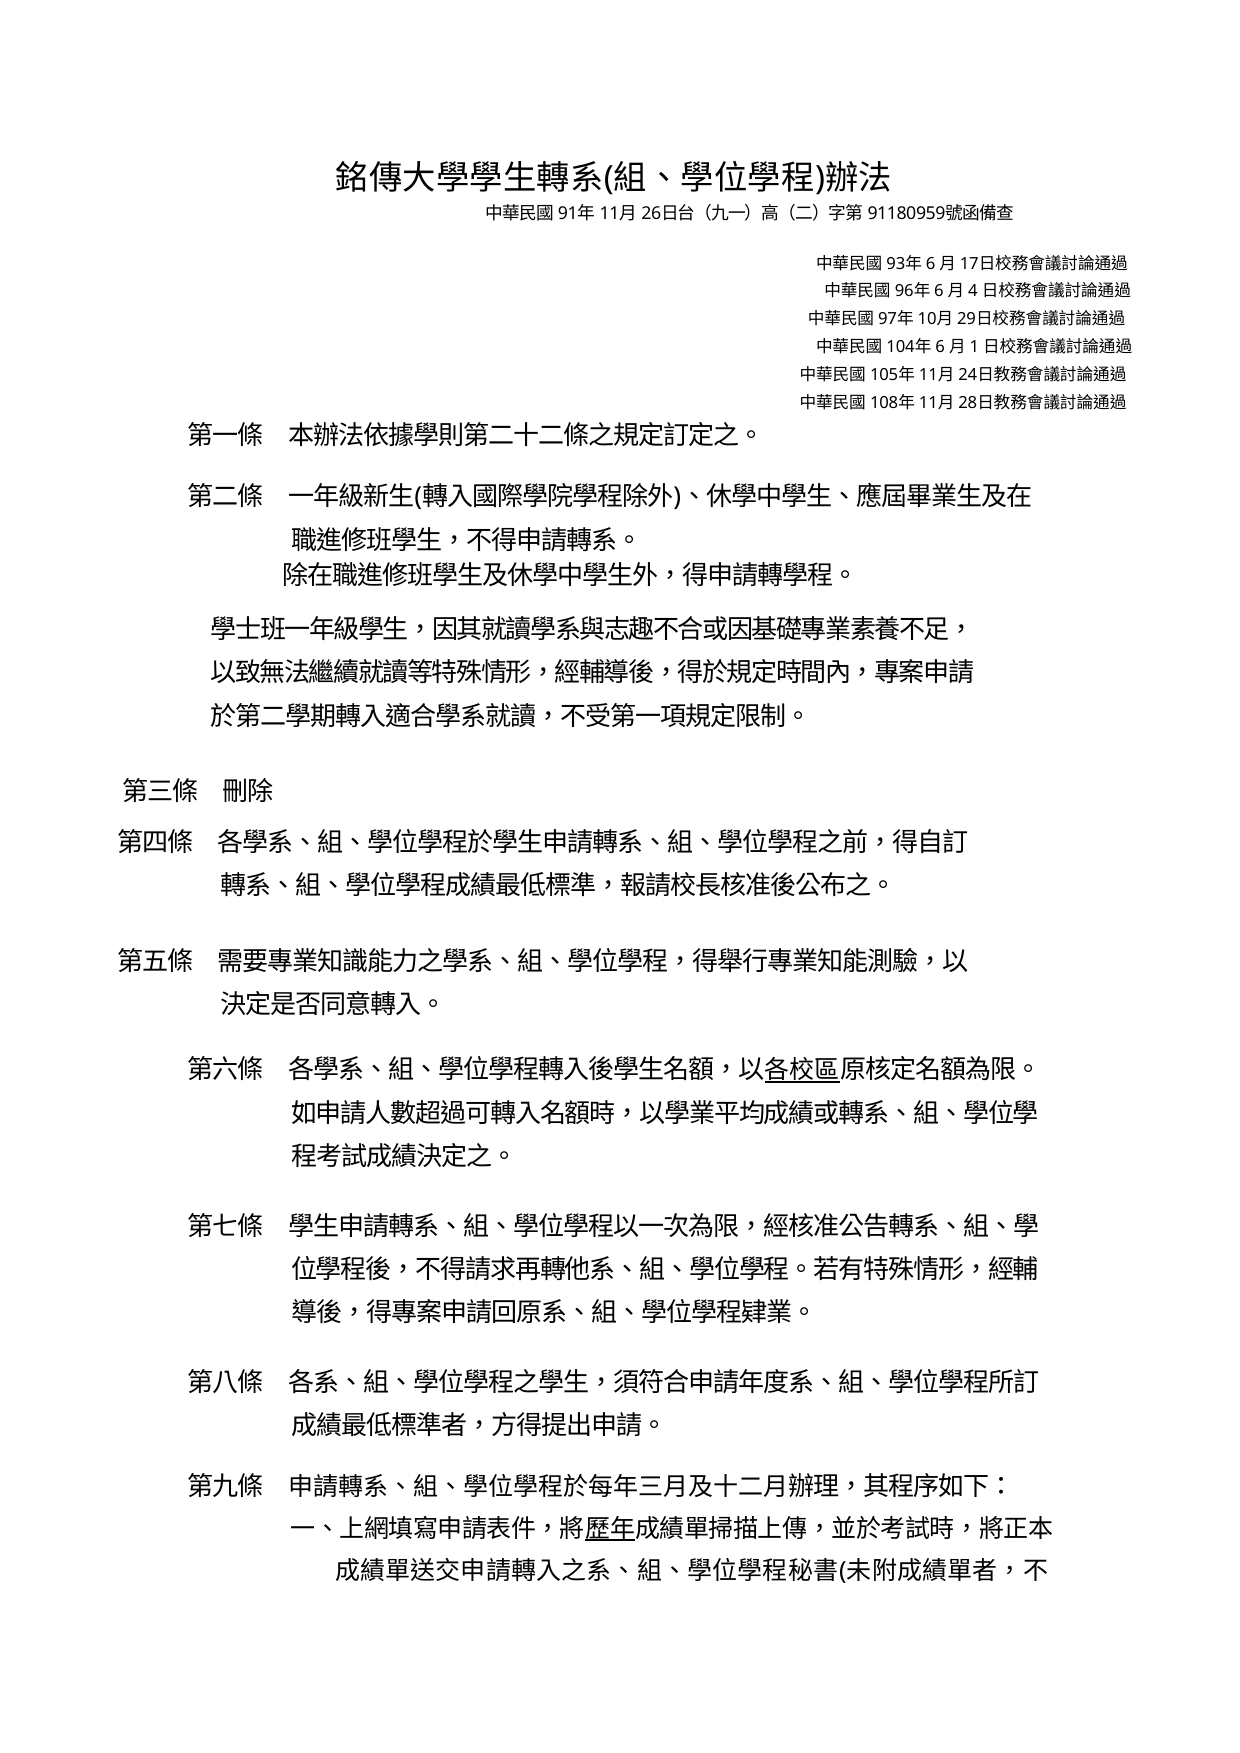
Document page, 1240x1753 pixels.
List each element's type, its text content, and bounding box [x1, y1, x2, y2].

text 中華民國 97年 10月 29日校務會議討論通過 [808, 305, 1183, 329]
text 於第二學期轉入適合學系就讀，不受第一項規定限制。 [210, 695, 1118, 733]
text 第二條 一年級新生(轉入國際學院學程除外)、休學中學生、應屆畢業生及在 [187, 476, 1193, 513]
text 程考試成績決定之。 [291, 1135, 1188, 1173]
text 中華民國 108年 11月 28日教務會議討論通過 [799, 389, 1183, 413]
text 第三條 刪除 [122, 771, 1118, 808]
text 第一條 本辦法依據學則第二十二條之規定訂定之。 [187, 423, 862, 449]
text 位學程後，不得請求再轉他系、組、學位學程。若有特殊情形，經輔 [291, 1248, 1193, 1286]
text 如申請人數超過可轉入名額時，以學業平均成績或轉系、組、學位學 [291, 1092, 1188, 1130]
text 第四條 各學系、組、學位學程於學生申請轉系、組、學位學程之前，得自訂 [117, 821, 1123, 859]
text 除在職進修班學生及休學中學生外，得申請轉學程。 [282, 564, 983, 590]
text 中華民國 105年 11月 24日教務會議討論通過 [799, 361, 1183, 385]
text 第五條 需要專業知識能力之學系、組、學位學程，得舉行專業知能測驗，以 [117, 940, 1123, 978]
text 中華民國 91年 11月 26日台（九一）高（二）字第 91180959號函備查 [485, 205, 1139, 223]
text 成績單送交申請轉入之系、組、學位學程秘書(未附成績單者，不 [335, 1550, 1183, 1586]
text 第九條 申請轉系、組、學位學程於每年三月及十二月辦理，其程序如下： [187, 1465, 1183, 1503]
text 轉系、組、學位學程成績最低標準，報請校長核准後公布之。 [220, 864, 1123, 902]
text 學士班一年級學生，因其就讀學系與志趣不合或因基礎專業素養不足， [211, 608, 1118, 646]
text 中華民國 96年 6月 4日校務會議討論通過 [824, 277, 1183, 302]
text 銘傳大學學生轉系(組、學位學程)辦法 [335, 163, 990, 196]
text 決定是否同意轉入。 [220, 983, 1123, 1021]
text 一、上網填寫申請表件，將歷年成績單掃描上傳，並於考試時，將正本 [291, 1508, 1183, 1545]
text 第七條 學生申請轉系、組、學位學程以一次為限，經核准公告轉系、組、學 [187, 1205, 1193, 1243]
text 第八條 各系、組、學位學程之學生，須符合申請年度系、組、學位學程所訂 [187, 1361, 1193, 1399]
text 中華民國 93年 6月 17日校務會議討論通過 [816, 250, 1183, 274]
text 以致無法繼續就讀等特殊情形，經輔導後，得於規定時間內，專案申請 [210, 652, 1118, 689]
text 中華民國 104年 6月 1日校務會議討論通過 [816, 333, 1183, 357]
text 成績最低標準者，方得提出申請。 [291, 1404, 1193, 1442]
text 職進修班學生，不得申請轉系。 [291, 519, 1193, 557]
text 第六條 各學系、組、學位學程轉入後學生名額，以各校區原核定名額為限。 [187, 1049, 1188, 1086]
text 導後，得專案申請回原系、組、學位學程肄業。 [291, 1292, 1193, 1329]
